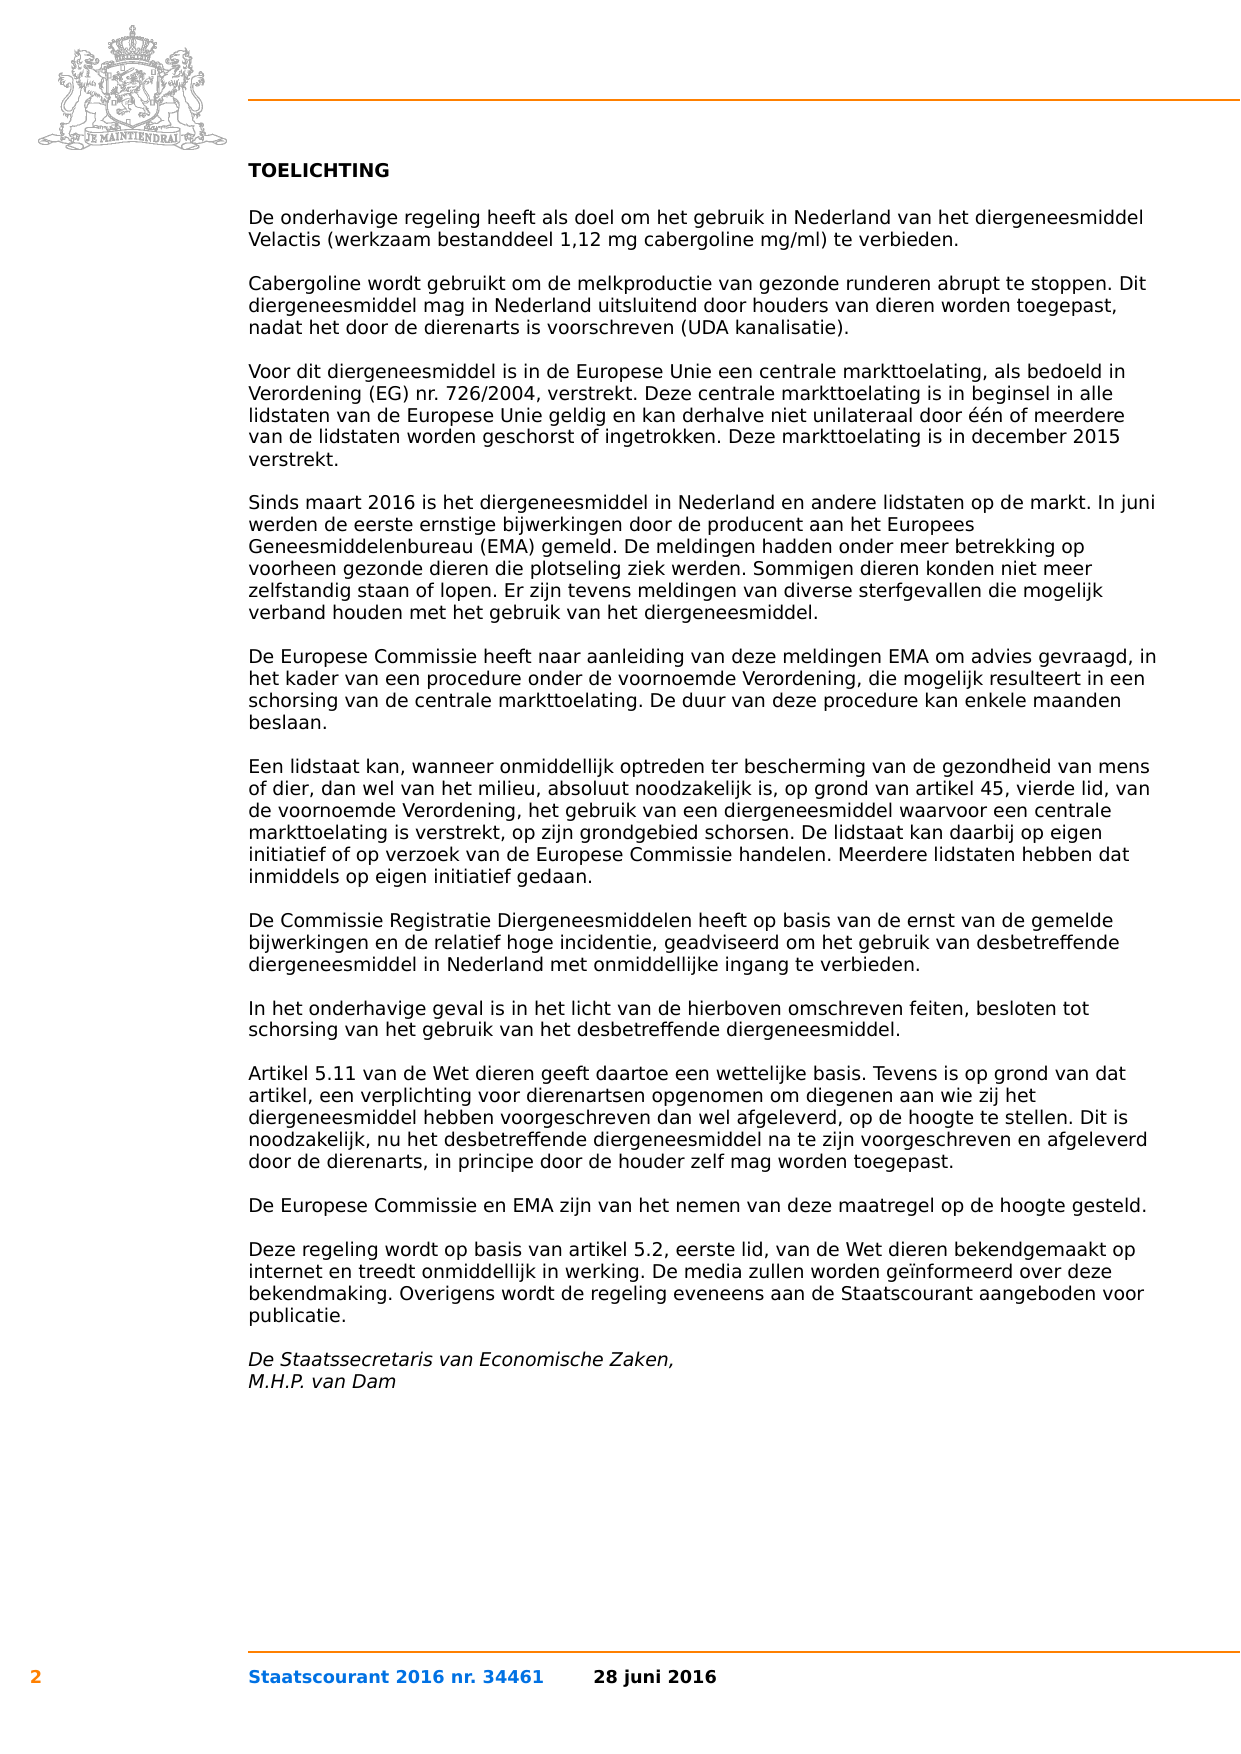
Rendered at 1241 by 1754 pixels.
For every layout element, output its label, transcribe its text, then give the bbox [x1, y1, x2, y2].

picture [38, 25, 227, 150]
text Sinds maart 2016 is het diergeneesmiddel in Nederland en andere lidstaten op de markt. In juni werden de eerste ernstige bijwerkingen door de producent aan het Europees Geneesmiddelenbureau (EMA) gemeld. De meldingen hadden onder meer betrekking op voorheen gezonde dieren die plotseling ziek werden. Sommigen dieren konden niet meer zelfstandig staan of lopen. Er zijn tevens meldingen van diverse sterfgevallen die mogelijk verband houden met het gebruik van het diergeneesmiddel. [248, 492, 1163, 624]
text De Europese Commissie heeft naar aanleiding van deze meldingen EMA om advies gevraagd, in het kader van een procedure onder de voornoemde Verordening, die mogelijk resulteert in een schorsing van de centrale markttoelating. De duur van deze procedure kan enkele maanden beslaan. [248, 646, 1163, 734]
text In het onderhavige geval is in het licht van de hierboven omschreven feiten, besloten tot schorsing van het gebruik van het desbetreffende diergeneesmiddel. [248, 997, 1163, 1041]
text Een lidstaat kan, wanneer onmiddellijk optreden ter bescherming van de gezondheid van mens of dier, dan wel van het milieu, absoluut noodzakelijk is, op grond van artikel 45, vierde lid, van de voornoemde Verordening, het gebruik van een diergeneesmiddel waarvoor een centrale markttoelating is verstrekt, op zijn grondgebied schorsen. De lidstaat kan daarbij op eigen initiatief of op verzoek van de Europese Commissie handelen. Meerdere lidstaten hebben dat inmiddels op eigen initiatief gedaan. [248, 756, 1163, 888]
text De Europese Commissie en EMA zijn van het nemen van deze maatregel op de hoogte gesteld. [248, 1195, 1163, 1217]
text Artikel 5.11 van de Wet dieren geeft daartoe een wettelijke basis. Tevens is op grond van dat artikel, een verplichting voor dierenartsen opgenomen om diegenen aan wie zij het diergeneesmiddel hebben voorgeschreven dan wel afgeleverd, op de hoogte te stellen. Dit is noodzakelijk, nu het desbetreffende diergeneesmiddel na te zijn voorgeschreven en afgeleverd door de dierenarts, in principe door de houder zelf mag worden toegepast. [248, 1063, 1163, 1173]
text Cabergoline wordt gebruikt om de melkproductie van gezonde runderen abrupt te stoppen. Dit diergeneesmiddel mag in Nederland uitsluitend door houders van dieren worden toegepast, nadat het door de dierenarts is voorschreven (UDA kanalisatie). [248, 273, 1163, 339]
text De onderhavige regeling heeft als doel om het gebruik in Nederland van het diergeneesmiddel Velactis (werkzaam bestanddeel 1,12 mg cabergoline mg/ml) te verbieden. [248, 207, 1163, 251]
text Deze regeling wordt op basis van artikel 5.2, eerste lid, van de Wet dieren bekendgemaakt op internet en treedt onmiddellijk in werking. De media zullen worden geïnformeerd over deze bekendmaking. Overigens wordt de regeling eveneens aan de Staatscourant aangeboden voor publicatie. [248, 1239, 1163, 1327]
subtitle TOELICHTING [248, 160, 1163, 182]
text De Staatssecretaris van Economische Zaken, M.H.P. van Dam [248, 1349, 1163, 1393]
text De Commissie Registratie Diergeneesmiddelen heeft op basis van de ernst van de gemelde bijwerkingen en de relatief hoge incidentie, geadviseerd om het gebruik van desbetreffende diergeneesmiddel in Nederland met onmiddellijke ingang te verbieden. [248, 909, 1163, 976]
text Voor dit diergeneesmiddel is in de Europese Unie een centrale markttoelating, als bedoeld in Verordening (EG) nr. 726/2004, verstrekt. Deze centrale markttoelating is in beginsel in alle lidstaten van de Europese Unie geldig en kan derhalve niet unilateraal door één of meerdere van de lidstaten worden geschorst of ingetrokken. Deze markttoelating is in december 2015 verstrekt. [248, 361, 1163, 470]
